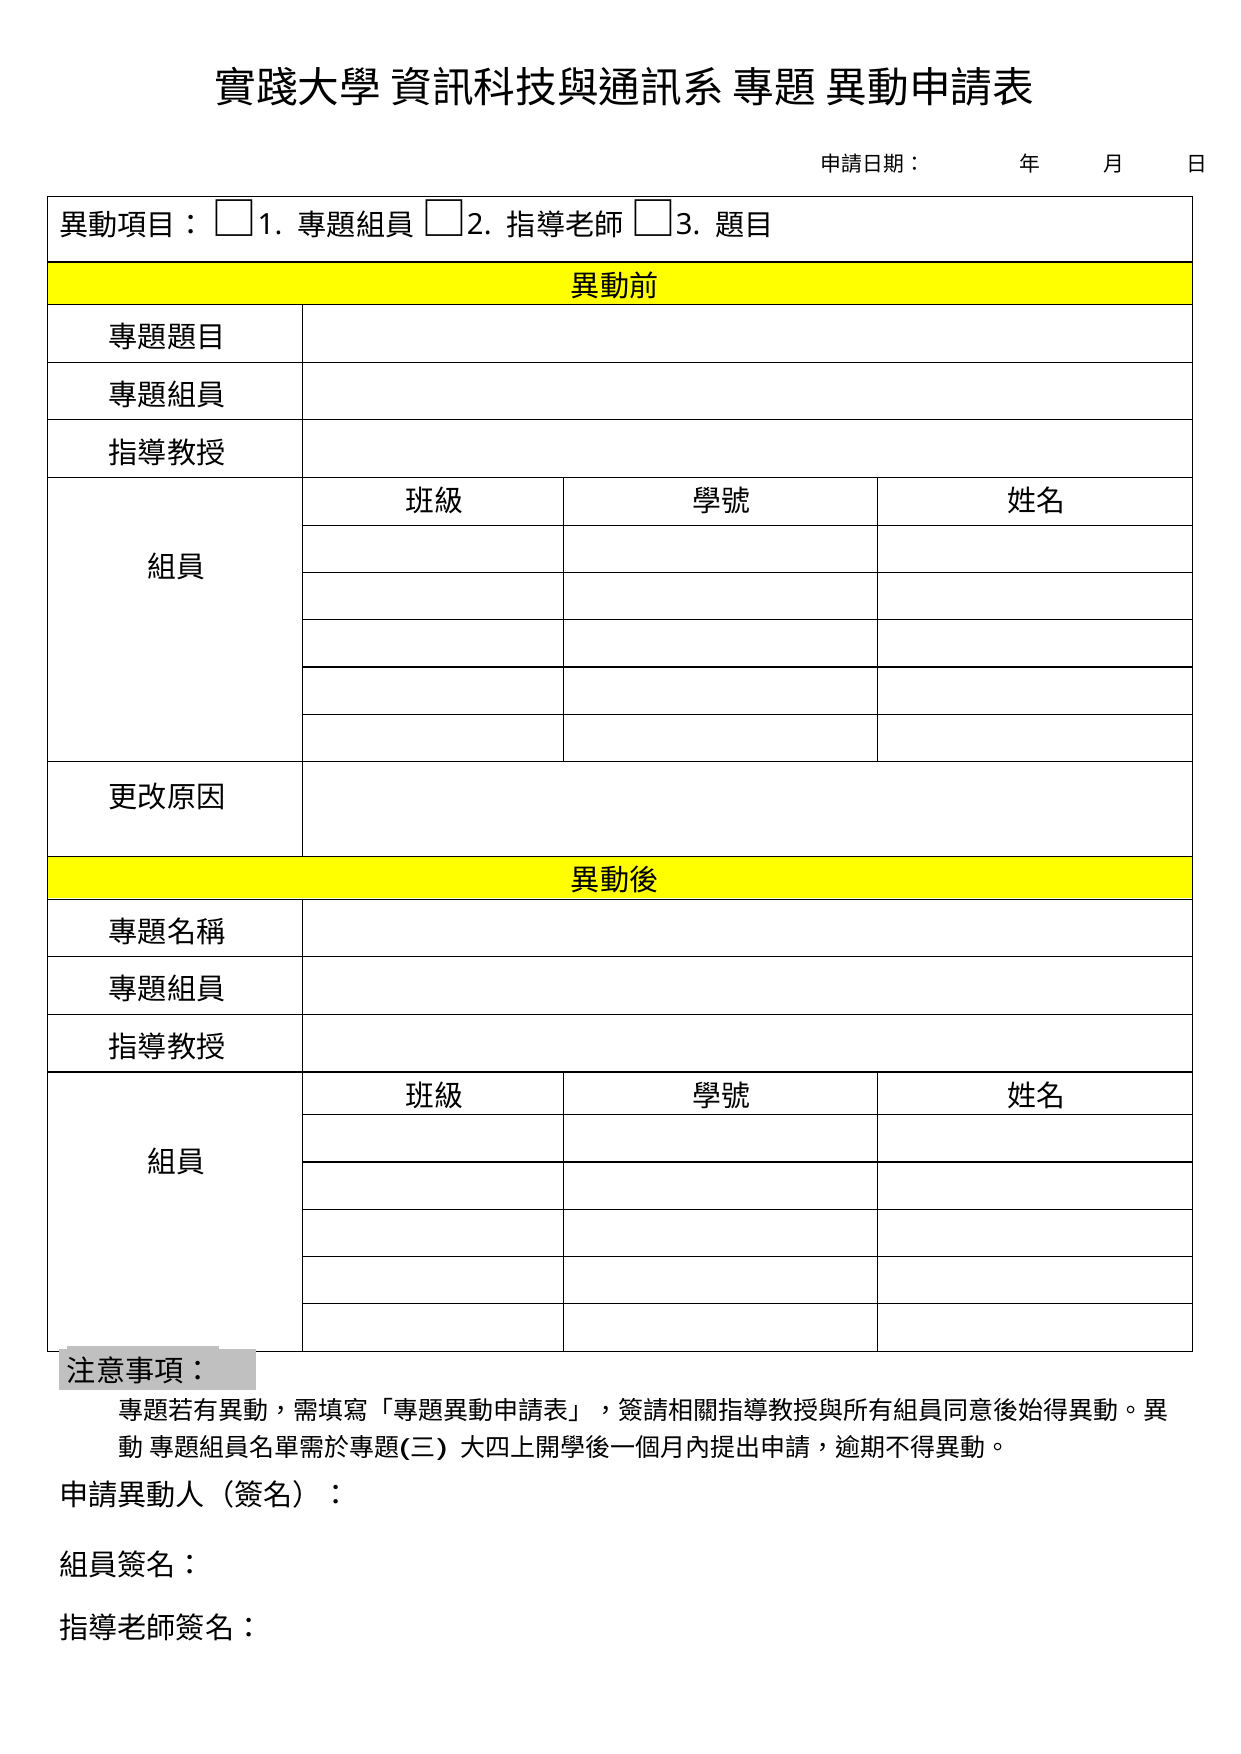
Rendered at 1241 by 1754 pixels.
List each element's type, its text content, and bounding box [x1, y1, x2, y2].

table_cell [48, 263, 570, 304]
table_cell [564, 1210, 877, 1256]
table_cell [303, 620, 563, 666]
table_cell 異動後 [570, 857, 670, 898]
text 實踐大學 資訊科技與通訊系 專題 異動申請表 [203, 63, 1207, 111]
table_cell [303, 420, 1192, 477]
text 申請日期： 年 月 日 [59, 138, 1207, 177]
text 指導老師簽名： [59, 1605, 1207, 1647]
table_cell [670, 263, 1192, 304]
table_cell 更改原因 [48, 762, 302, 856]
table_cell 組員 [48, 478, 302, 761]
table_cell 專題組員 [48, 957, 302, 1014]
table_cell [564, 715, 877, 761]
table_cell [303, 573, 563, 619]
table_cell [878, 1163, 1192, 1209]
table_cell [878, 1257, 1192, 1303]
table_cell [48, 857, 570, 898]
table_cell [303, 1210, 563, 1256]
table_cell [564, 668, 877, 714]
table_cell [878, 1115, 1192, 1161]
table_cell [878, 668, 1192, 714]
table_cell [303, 762, 1192, 856]
table_cell [303, 1257, 563, 1303]
table_cell 指導教授 [48, 420, 302, 477]
table_cell [564, 573, 877, 619]
table_cell [303, 1304, 563, 1351]
table_cell [564, 526, 877, 572]
table_cell [878, 620, 1192, 666]
table_header 異動項目： □1. 專題組員 □2. 指導老師 □3. 題目 [48, 197, 1192, 261]
table_cell 專題名稱 [48, 900, 302, 956]
table_cell [878, 1210, 1192, 1256]
table_cell [878, 1304, 1192, 1351]
table_cell [878, 715, 1192, 761]
table_cell [564, 1257, 877, 1303]
table_cell [878, 573, 1192, 619]
table_cell [564, 1163, 877, 1209]
table_cell [564, 1115, 877, 1161]
table_cell [564, 1304, 877, 1351]
table_cell 姓名 [878, 478, 1192, 524]
table_cell 班級 [303, 1073, 563, 1114]
table_cell [303, 1115, 563, 1161]
table_cell 專題題目 [48, 305, 302, 362]
table_cell 學號 [564, 1073, 877, 1114]
table_cell 指導教授 [48, 1015, 302, 1071]
table_cell [303, 900, 1192, 956]
table_cell [303, 526, 563, 572]
table_cell [303, 668, 563, 714]
text 組員簽名： [59, 1542, 345, 1584]
table_cell 學號 [564, 478, 877, 524]
table_cell [303, 957, 1192, 1014]
table_cell [303, 1015, 1192, 1071]
table_cell [303, 715, 563, 761]
text 專題若有異動，需填寫「專題異動申請表」，簽請相關指導教授與所有組員同意後始得異動。異動 專題組員名單需於專題(三) 大四上開學後一個月內提出申請，逾期不得異動。 [118, 1389, 1189, 1464]
table_cell 專題組員 [48, 363, 302, 419]
table_cell 異動前 [570, 263, 670, 304]
table_cell [303, 305, 1192, 362]
table_cell 班級 [303, 478, 563, 524]
table_cell [303, 1163, 563, 1209]
table_cell 組員 [48, 1073, 302, 1351]
table_cell [878, 526, 1192, 572]
text 注意事項： [59, 1352, 1207, 1387]
table_cell 姓名 [878, 1073, 1192, 1114]
table_cell [670, 857, 1192, 898]
table_cell [303, 363, 1192, 419]
table_cell [564, 620, 877, 666]
text 申請異動人（簽名）： [59, 1471, 345, 1513]
